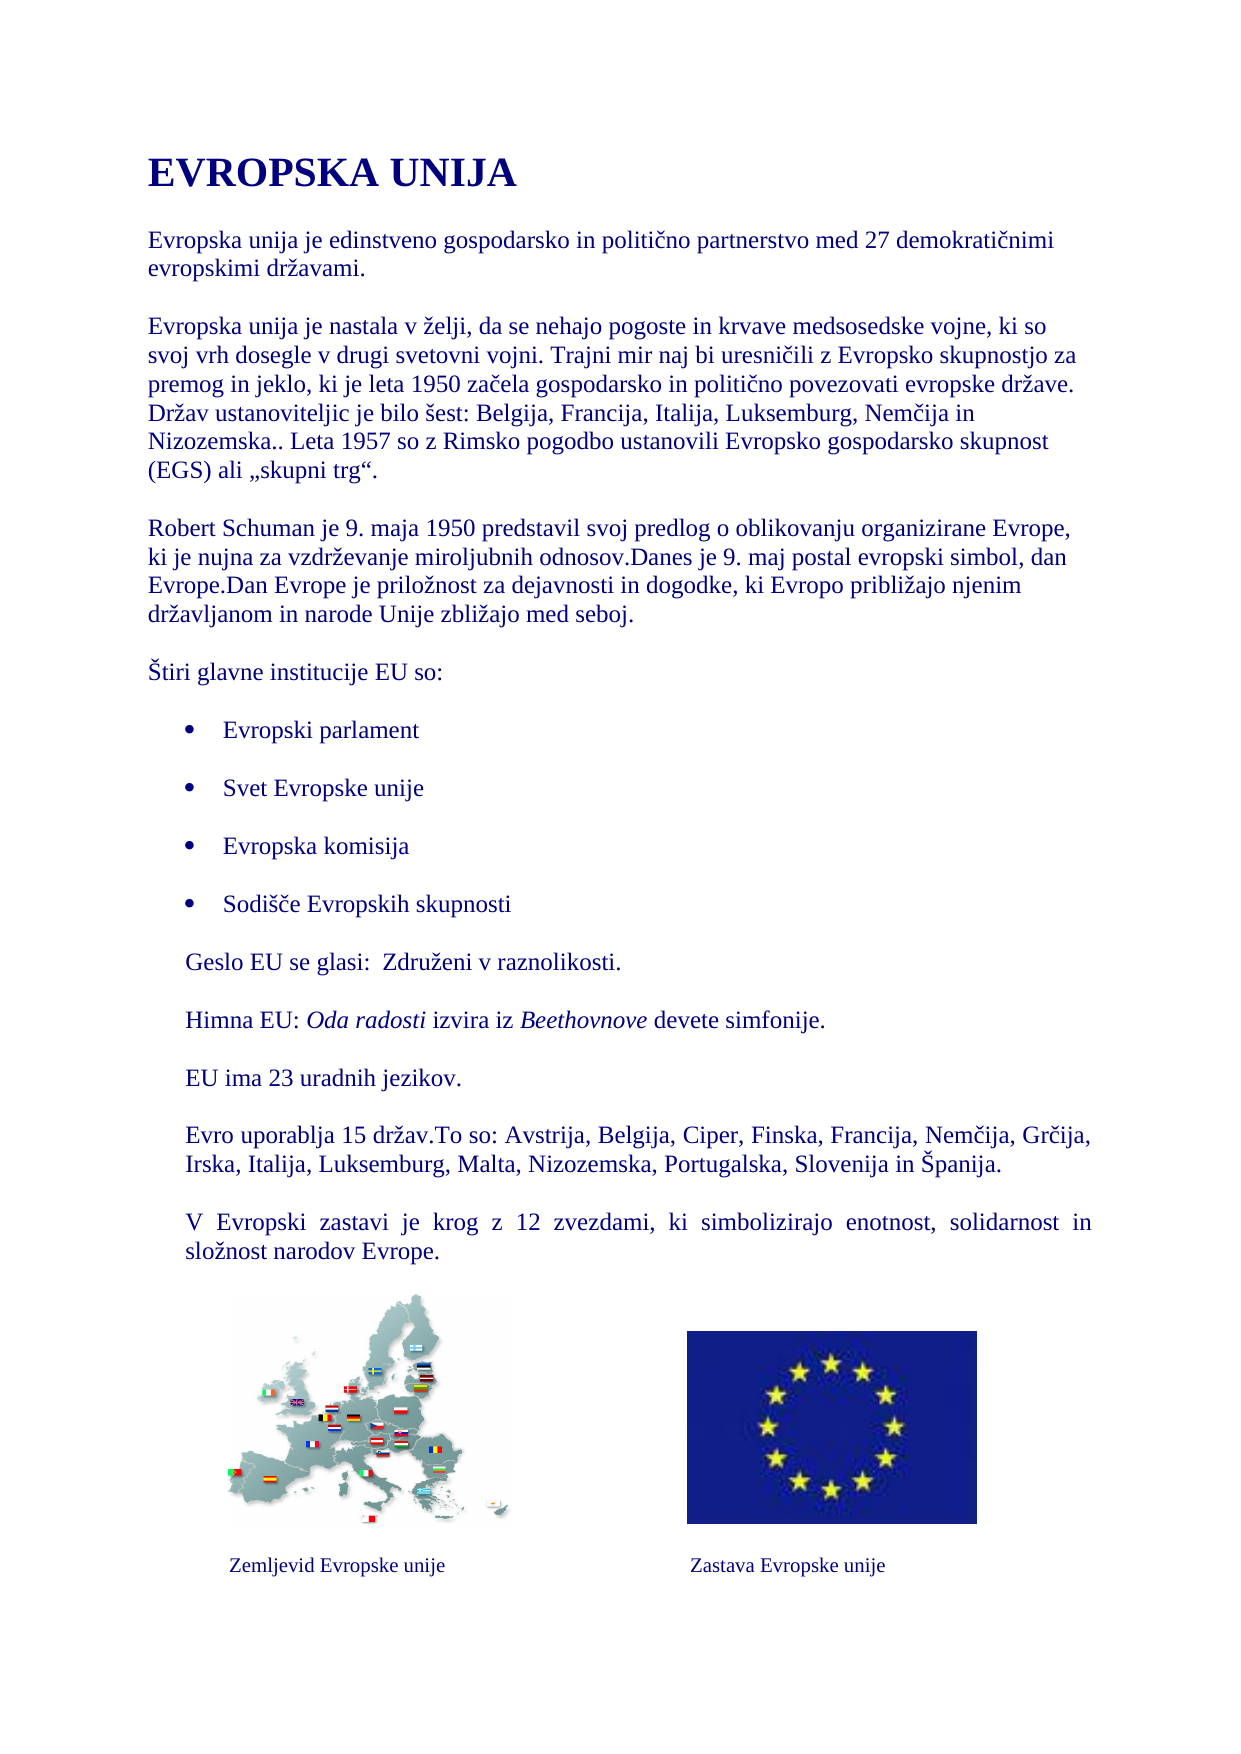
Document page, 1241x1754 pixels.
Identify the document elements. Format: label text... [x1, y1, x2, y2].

text Geslo EU se glasi: Združeni v raznolikosti. [185, 947, 1093, 976]
text Evro uporablja 15 držav.To so: Avstrija, Belgija, Ciper, Finska, Francija, Nemčija, Grčija, Irska, Italija, Luksemburg, Malta, Nizozemska, Portugalska, Slovenija in Španija. [185, 1121, 1093, 1178]
list Evropska komisija [185, 831, 1093, 860]
text V Evropski zastavi je krog z 12 zvezdami, ki simbolizirajo enotnost, solidarnost in složnost narodov Evrope. [185, 1207, 1093, 1265]
text Zemljevid Evropske unije Zastava Evropske unije [185, 1553, 1093, 1577]
text Himna EU: Oda radosti izvira iz Beethovnove devete simfonije. [185, 1005, 1093, 1033]
list Evropski parlament [185, 715, 1093, 744]
text EU ima 23 uradnih jezikov. [185, 1063, 1093, 1091]
list Sodišče Evropskih skupnosti [185, 889, 1093, 918]
list Svet Evropske unije [185, 773, 1093, 802]
text EVROPSKA UNIJA [148, 148, 1093, 196]
picture [687, 1331, 977, 1524]
picture [228, 1293, 512, 1524]
text Štiri glavne institucije EU so: [148, 657, 1093, 686]
text Evropska unija je nastala v želji, da se nehajo pogoste in krvave medsosedske vojne, ki so svoj vrh dosegle v drugi svetovni vojni. Trajni mir naj bi uresničili z Evropsko skupnostjo za premog in jeklo, ki je leta 1950 začela gospodarsko in politično povezovati evropske države. Držav ustanoviteljic je bilo šest: Belgija, Francija, Italija, Luksemburg, Nemčija in Nizozemska.. Leta 1957 so z Rimsko pogodbo ustanovili Evropsko gospodarsko skupnost (EGS) ali „skupni trg“. [148, 311, 1093, 484]
text Robert Schuman je 9. maja 1950 predstavil svoj predlog o oblikovanju organizirane Evrope, ki je nujna za vzdrževanje miroljubnih odnosov.Danes je 9. maj postal evropski simbol, dan Evrope.Dan Evrope je priložnost za dejavnosti in dogodke, ki Evropo približajo njenim državljanom in narode Unije zbližajo med seboj. [148, 513, 1093, 628]
text Evropska unija je edinstveno gospodarsko in politično partnerstvo med 27 demokratičnimi evropskimi državami. [148, 225, 1093, 282]
